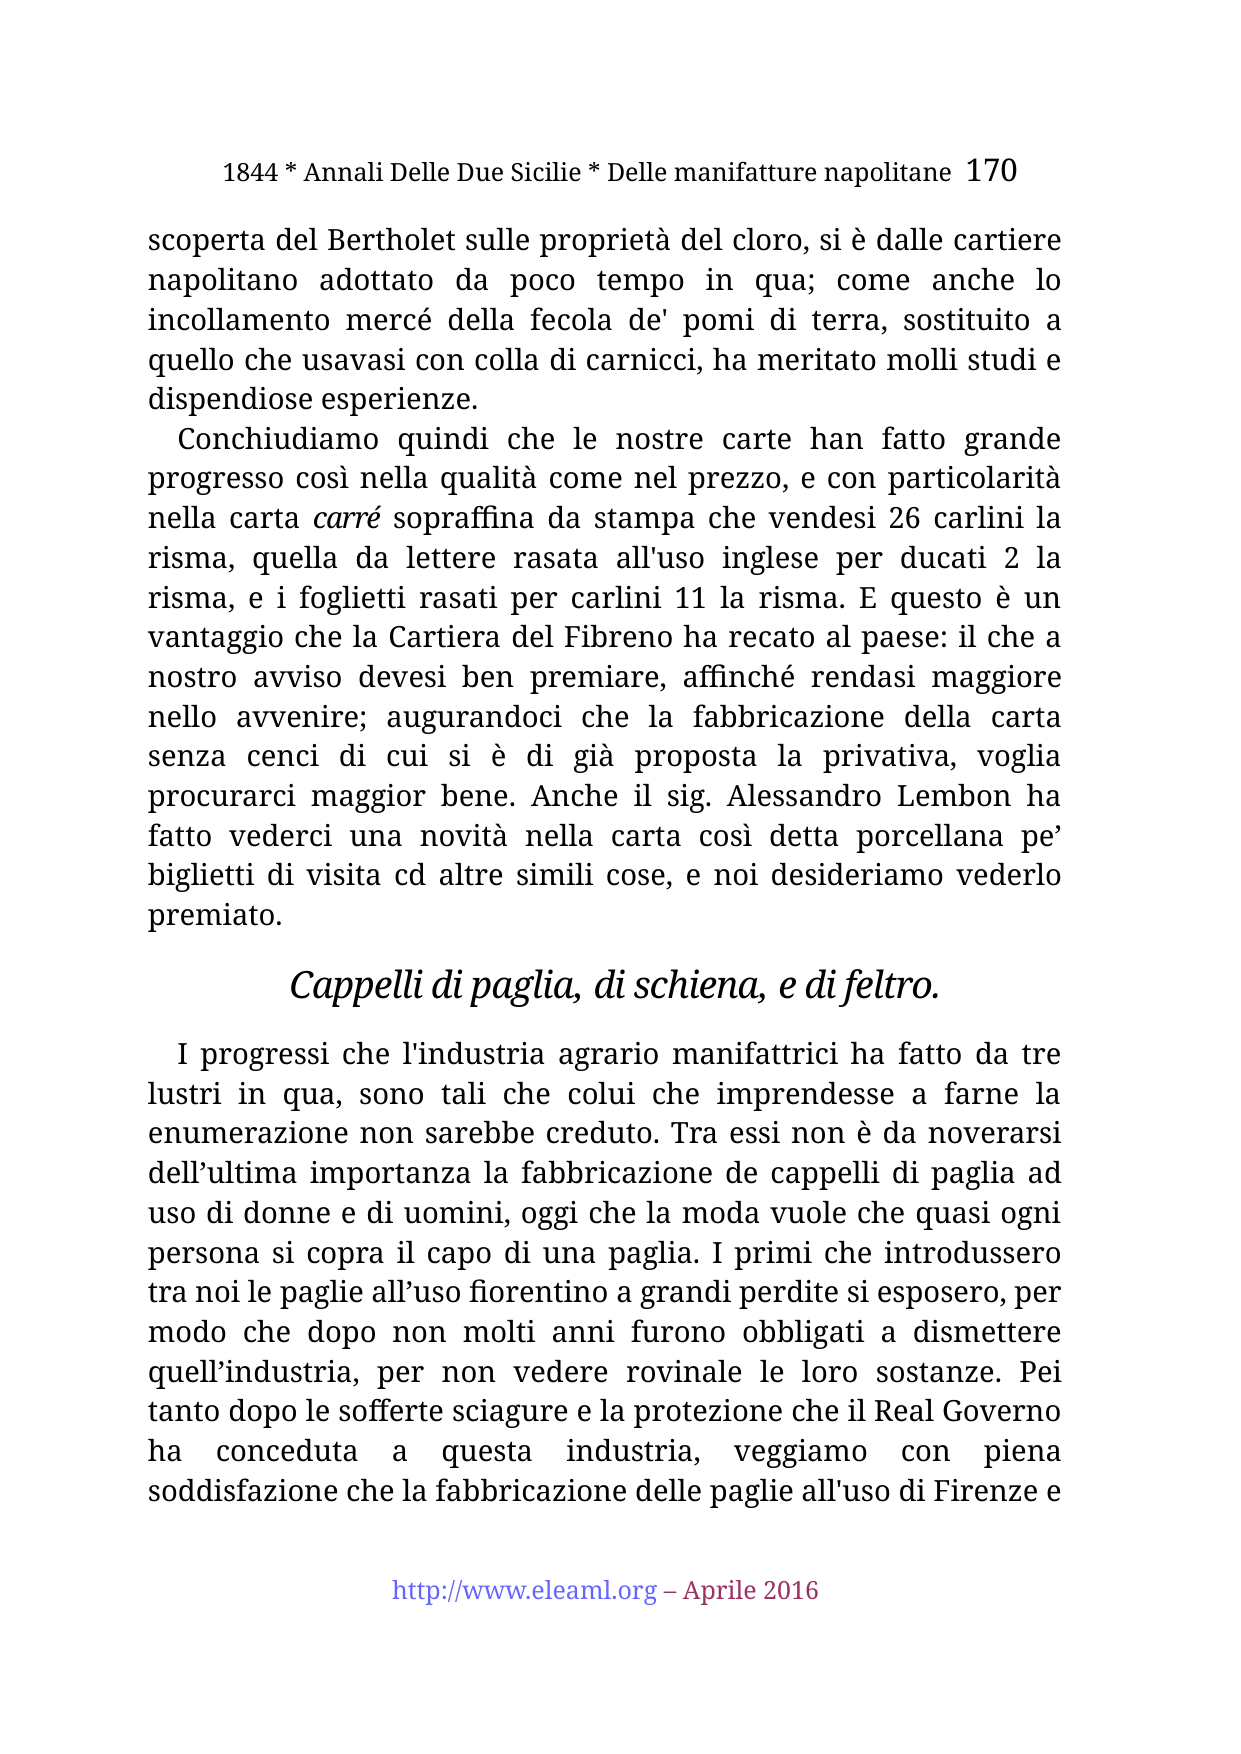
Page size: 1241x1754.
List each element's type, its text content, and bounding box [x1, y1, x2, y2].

text Cappelli di paglia, di schiena, e di feltro. [148, 958, 1063, 1009]
text Conchiudiamo quindi che le nostre carte han fatto grande progresso così nella qualità come nel prezzo, e con particolarità nella carta carré sopraffina da stampa che vendesi 26 carlini la risma, quella da lettere rasata all'uso inglese per ducati 2 la risma, e i foglietti rasati per carlini 11 la risma. E questo è un vantaggio che la Cartiera del Fibreno ha recato al paese: il che a nostro avviso devesi ben premiare, affinché rendasi maggiore nello avvenire; augurandoci che la fabbricazione della carta senza cenci di cui si è di già proposta la privativa, voglia procurarci maggior bene. Anche il sig. Alessandro Lembon ha fatto vederci una novità nella carta così detta porcellana pe’ biglietti di visita cd altre simili cose, e noi desideriamo vederlo premiato. [148, 418, 1063, 934]
text I progressi che l'industria agrario manifattrici ha fatto da tre lustri in qua, sono tali che colui che imprendesse a farne la enumerazione non sarebbe creduto. Tra essi non è da noverarsi dell’ultima importanza la fabbricazione de cappelli di paglia ad uso di donne e di uomini, oggi che la moda vuole che quasi ogni persona si copra il capo di una paglia. I primi che introdussero tra noi le paglie all’uso fiorentino a grandi perdite si esposero, per modo che dopo non molti anni furono obbligati a dismettere quell’industria, per non vedere rovinale le loro sostanze. Pei tanto dopo le sofferte sciagure e la protezione che il Real Governo ha conceduta a questa industria, veggiamo con piena soddisfazione che la fabbricazione delle paglie all'uso di Firenze e [148, 1033, 1063, 1510]
text scoperta del Bertholet sulle proprietà del cloro, si è dalle cartiere napolitano adottato da poco tempo in qua; come anche lo incollamento mercé della fecola de' pomi di terra, sostituito a quello che usavasi con colla di carnicci, ha meritato molli studi e dispendiose esperienze. [148, 220, 1063, 418]
